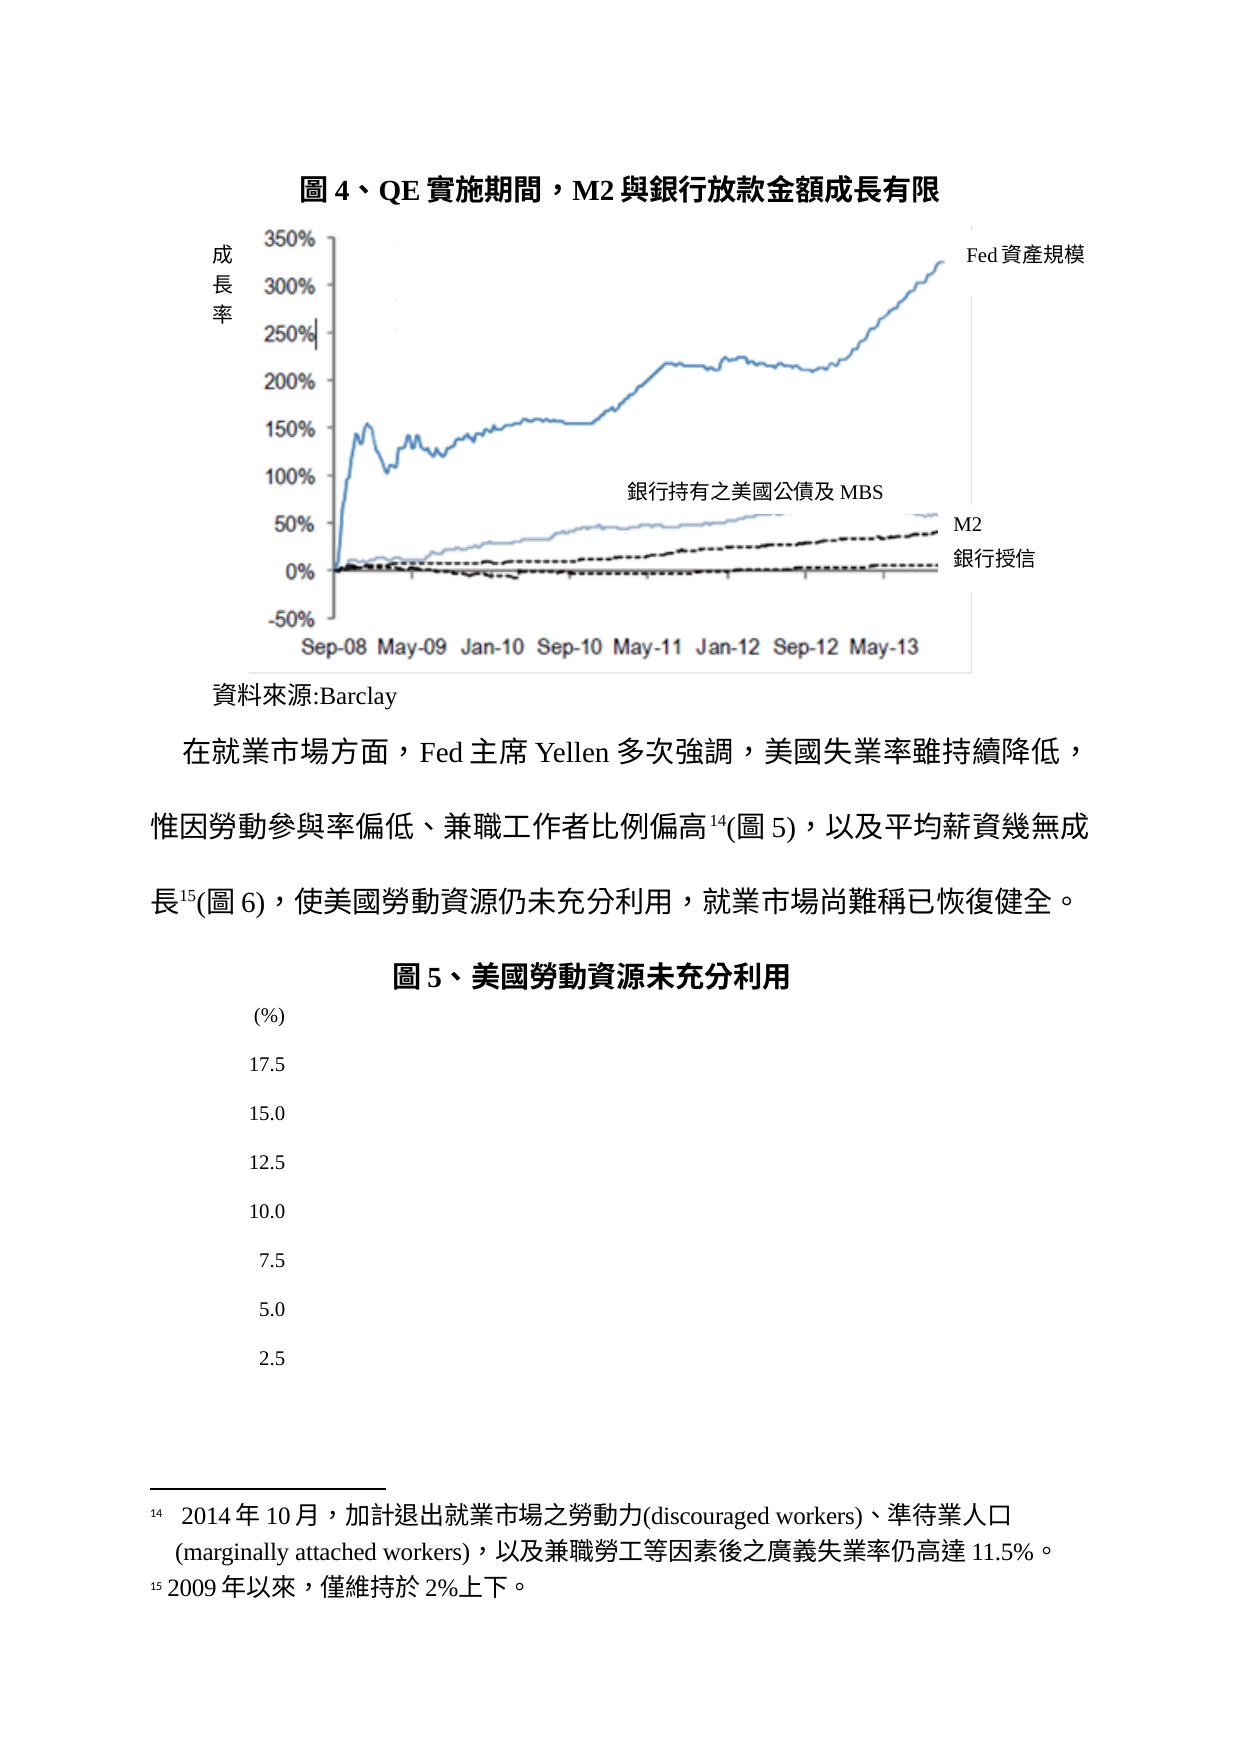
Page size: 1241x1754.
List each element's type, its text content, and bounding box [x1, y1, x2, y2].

table_header 圖5、美國勞動資源未充分利用 [91, 938, 1080, 1384]
text 在就業市場方面，Fed主席Yellen多次強調，美國失業率雖持續降低，惟因勞動參與率偏低、兼職工作者比例偏高(圖5)，以及平均薪資幾無成長(圖6)，使美國勞動資源仍未充分利用，就業市場尚難稱已恢復健全。 [150, 712, 1090, 937]
table_header [139, 225, 250, 675]
table_header [585, 468, 926, 514]
picture [249, 225, 975, 675]
text 圖4、QE實施期間，M2與銀行放款金額成長有限 [150, 150, 1090, 225]
text 2009年以來，僅維持於2%上下。 [150, 1568, 1090, 1604]
table_cell 資料來源:Barclay [139, 675, 1085, 712]
table_header [938, 225, 1104, 675]
text 2014年10月，加計退出就業市場之勞動力(discouraged workers)、準待業人口(marginally attached workers)，以及兼職勞工等因素後之廣義失業率仍高達11.5%。 [150, 1495, 1090, 1568]
